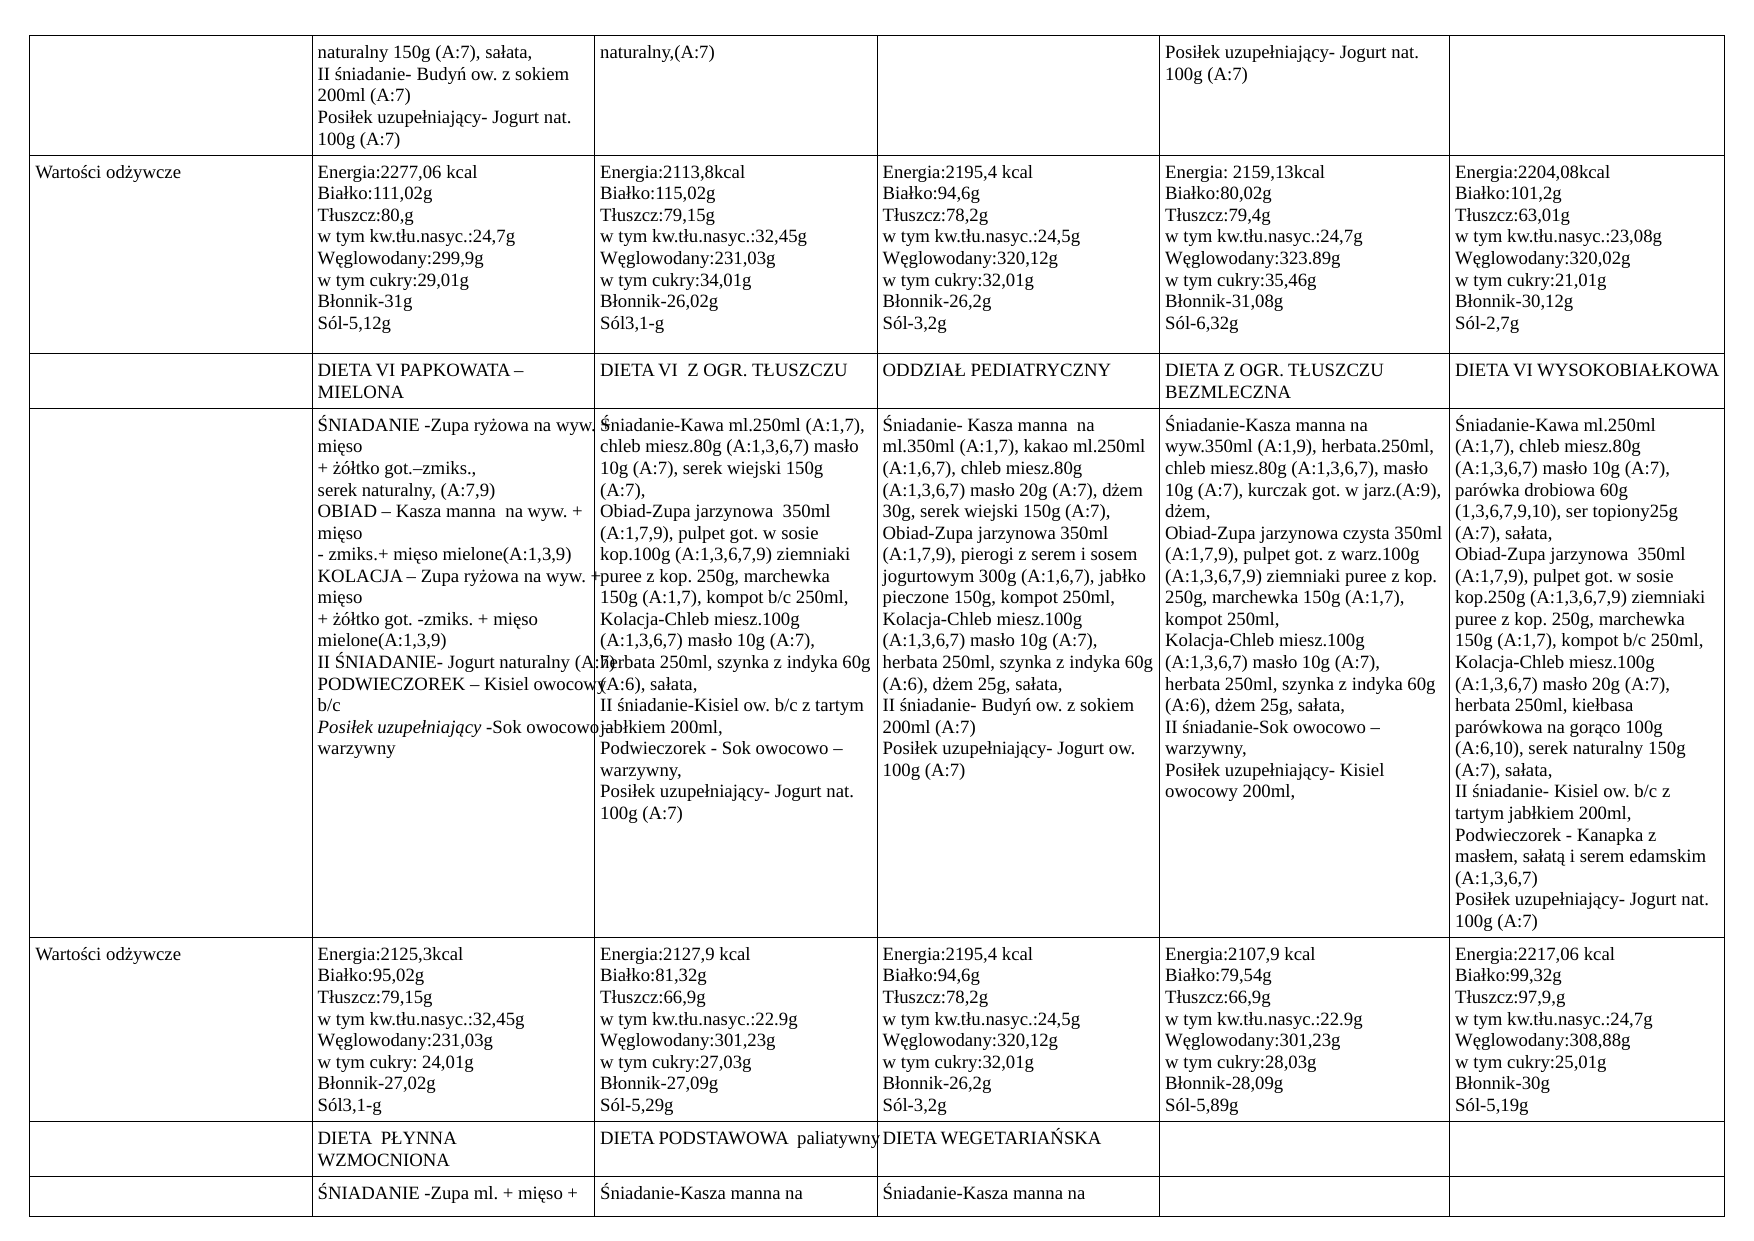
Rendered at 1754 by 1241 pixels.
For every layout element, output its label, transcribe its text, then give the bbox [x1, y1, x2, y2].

table_cell Śniadanie-Kawa ml.250ml (A:1,7), chleb miesz.80g (A:1,3,6,7) masło 10g (A:7), parówka drobiowa 60g (1,3,6,7,9,10), ser topiony25g (A:7), sałata, Obiad-Zupa jarzynowa 350ml (A:1,7,9), pulpet got. w sosie kop.250g (A:1,3,6,7,9) ziemniaki puree z kop. 250g, marchewka 150g (A:1,7), kompot b/c 250ml, Kolacja-Chleb miesz.100g (A:1,3,6,7) masło 20g (A:7), herbata 250ml, kiełbasa parówkowa na gorąco 100g (A:6,10), serek naturalny 150g (A:7), sałata, II śniadanie- Kisiel ow. b/c z tartym jabłkiem 200ml, Podwieczorek - Kanapka z masłem, sałatą i serem edamskim (A:1,3,6,7) Posiłek uzupełniający- Jogurt nat. 100g (A:7) [1450, 409, 1724, 937]
table_cell DIETA Z OGR. TŁUSZCZU BEZMLECZNA [1160, 354, 1449, 408]
table_cell Energia:2125,3kcal Białko:95,02g Tłuszcz:79,15g w tym kw.tłu.nasyc.:32,45g Węglowodany:231,03g w tym cukry: 24,01g Błonnik-27,02g Sól3,1-g [313, 938, 594, 1121]
table_cell DIETA PODSTAWOWA paliatywny [595, 1122, 877, 1176]
table_cell Śniadanie-Kasza manna na wyw.350ml (A:1,9), herbata.250ml, chleb miesz.80g (A:1,3,6,7), masło 10g (A:7), kurczak got. w jarz.(A:9), dżem, Obiad-Zupa jarzynowa czysta 350ml (A:1,7,9), pulpet got. z warz.100g (A:1,3,6,7,9) ziemniaki puree z kop. 250g, marchewka 150g (A:1,7), kompot 250ml, Kolacja-Chleb miesz.100g (A:1,3,6,7) masło 10g (A:7), herbata 250ml, szynka z indyka 60g (A:6), dżem 25g, sałata, II śniadanie-Sok owocowo – warzywny, Posiłek uzupełniający- Kisiel owocowy 200ml, [1160, 409, 1449, 937]
table_cell [878, 36, 1159, 155]
table_cell DIETA VI Z OGR. TŁUSZCZU [595, 354, 877, 408]
table_cell ŚNIADANIE -Zupa ml. + mięso + suchary + żółtko got.–zmiks., serek waniliowy,(A:3,7,9) OBIAD – Homogenat KOLACJA – Zupa ryżowa na wyw.+ mięso + żółtko got.- zmiksowana (A:3,9) II ŚNIADANIE- Sok owocowo – warzywny, PODWIECZOREK – Budyń owocowy- płynny(A:7) Posiłek uzupełniający –Jogurt naturalny (A:7), [313, 1177, 594, 1216]
table_cell Wartości odżywcze [30, 156, 312, 353]
table_cell DIETA PŁYNNA WZMOCNIONA [313, 1122, 594, 1176]
table_cell Śniadanie-Kawa ml.250ml (A:1,7), chleb miesz.80g (A:1,3,6,7) masło 10g (A:7), serek wiejski 150g (A:7), Obiad-Zupa jarzynowa 350ml (A:1,7,9), pulpet got. w sosie kop.100g (A:1,3,6,7,9) ziemniaki puree z kop. 250g, marchewka 150g (A:1,7), kompot b/c 250ml, Kolacja-Chleb miesz.100g (A:1,3,6,7) masło 10g (A:7), herbata 250ml, szynka z indyka 60g (A:6), sałata, II śniadanie-Kisiel ow. b/c z tartym jabłkiem 200ml, Podwieczorek - Sok owocowo – warzywny, Posiłek uzupełniający- Jogurt nat. 100g (A:7) [595, 409, 877, 937]
table_cell naturalny 150g (A:7), sałata, II śniadanie- Budyń ow. z sokiem 200ml (A:7) Posiłek uzupełniający- Jogurt nat. 100g (A:7) [313, 36, 594, 155]
table_cell naturalny,(A:7) [595, 36, 877, 155]
table_cell [1450, 1122, 1724, 1176]
table_cell Energia:2217,06 kcal Białko:99,32g Tłuszcz:97,9,g w tym kw.tłu.nasyc.:24,7g Węglowodany:308,88g w tym cukry:25,01g Błonnik-30g Sól-5,19g [1450, 938, 1724, 1121]
table_cell [1160, 1177, 1449, 1216]
table_cell Energia: 2159,13kcal Białko:80,02g Tłuszcz:79,4g w tym kw.tłu.nasyc.:24,7g Węglowodany:323.89g w tym cukry:35,46g Błonnik-31,08g Sól-6,32g [1160, 156, 1449, 353]
table_cell [30, 1177, 312, 1216]
table_cell Energia:2195,4 kcal Białko:94,6g Tłuszcz:78,2g w tym kw.tłu.nasyc.:24,5g Węglowodany:320,12g w tym cukry:32,01g Błonnik-26,2g Sól-3,2g [878, 938, 1159, 1121]
table_cell Energia:2277,06 kcal Białko:111,02g Tłuszcz:80,g w tym kw.tłu.nasyc.:24,7g Węglowodany:299,9g w tym cukry:29,01g Błonnik-31g Sól-5,12g [313, 156, 594, 353]
table_cell Śniadanie-Kasza manna na ml.350ml (A:1,7), kawa ml.250ml (A:1,7), chleb miesz.80g (A:1,3,6,7) masło 20g (A:7), salceson wł. (A:6), musztarda 20g (A:10), sałata, Obiad-Zupa prezydencka 350ml (A:1,7,9), pierogi z serem 300g (A:1,6,7), surówka z marchwi i jabłka z rodzynkami 100g (A:12), kompot 250ml, Kolacja-Chleb miesz.100g (A:1,3,6,7) masło 20g (A:7), herbata 250ml, kiełbasa parówkowa na gorąco, ketchup 20g (A:9), sałata, II śniadanie- Budyń ow. z sokiem 200ml (A:7) Posiłek uzupełniający- Jogurt nat. 100g (A:7) [595, 1177, 877, 1216]
table_cell DIETA VI WYSOKOBIAŁKOWA [1450, 354, 1724, 408]
table_cell DIETA VI PAPKOWATA – MIELONA [313, 354, 594, 408]
table_cell ŚNIADANIE -Zupa ryżowa na wyw. + mięso + żółtko got.–zmiks., serek naturalny, (A:7,9) OBIAD – Kasza manna na wyw. + mięso - zmiks.+ mięso mielone(A:1,3,9) KOLACJA – Zupa ryżowa na wyw. + mięso + żółtko got. -zmiks. + mięso mielone(A:1,3,9) II ŚNIADANIE- Jogurt naturalny (A:7) PODWIECZOREK – Kisiel owocowy b/c Posiłek uzupełniający -Sok owocowo – warzywny [313, 409, 594, 937]
table_cell Energia:2195,4 kcal Białko:94,6g Tłuszcz:78,2g w tym kw.tłu.nasyc.:24,5g Węglowodany:320,12g w tym cukry:32,01g Błonnik-26,2g Sól-3,2g [878, 156, 1159, 353]
table_cell Energia:2204,08kcal Białko:101,2g Tłuszcz:63,01g w tym kw.tłu.nasyc.:23,08g Węglowodany:320,02g w tym cukry:21,01g Błonnik-30,12g Sól-2,7g [1450, 156, 1724, 353]
table_cell Posiłek uzupełniający- Jogurt nat. 100g (A:7) [1160, 36, 1449, 155]
table_cell DIETA WEGETARIAŃSKA [878, 1122, 1159, 1176]
table_cell [30, 409, 312, 937]
table_cell ODDZIAŁ PEDIATRYCZNY [878, 354, 1159, 408]
table_cell [30, 1122, 312, 1176]
table_cell Energia:2113,8kcal Białko:115,02g Tłuszcz:79,15g w tym kw.tłu.nasyc.:32,45g Węglowodany:231,03g w tym cukry:34,01g Błonnik-26,02g Sól3,1-g [595, 156, 877, 353]
table_cell [1450, 1177, 1724, 1216]
table_cell [1160, 1122, 1449, 1176]
table_cell [1450, 36, 1724, 155]
table_cell Śniadanie- Kasza manna na ml.350ml (A:1,7), kakao ml.250ml (A:1,6,7), chleb miesz.80g (A:1,3,6,7) masło 20g (A:7), dżem 30g, serek wiejski 150g (A:7), Obiad-Zupa jarzynowa 350ml (A:1,7,9), pierogi z serem i sosem jogurtowym 300g (A:1,6,7), jabłko pieczone 150g, kompot 250ml, Kolacja-Chleb miesz.100g (A:1,3,6,7) masło 10g (A:7), herbata 250ml, szynka z indyka 60g (A:6), dżem 25g, sałata, II śniadanie- Budyń ow. z sokiem 200ml (A:7) Posiłek uzupełniający- Jogurt ow. 100g (A:7) [878, 409, 1159, 937]
table_cell Śniadanie-Kasza manna na [878, 1177, 1159, 1216]
table_cell Energia:2107,9 kcal Białko:79,54g Tłuszcz:66,9g w tym kw.tłu.nasyc.:22.9g Węglowodany:301,23g w tym cukry:28,03g Błonnik-28,09g Sól-5,89g [1160, 938, 1449, 1121]
table_cell Energia:2127,9 kcal Białko:81,32g Tłuszcz:66,9g w tym kw.tłu.nasyc.:22.9g Węglowodany:301,23g w tym cukry:27,03g Błonnik-27,09g Sól-5,29g [595, 938, 877, 1121]
table_cell [30, 36, 312, 155]
table_cell Wartości odżywcze [30, 938, 312, 1121]
table_cell [30, 354, 312, 408]
